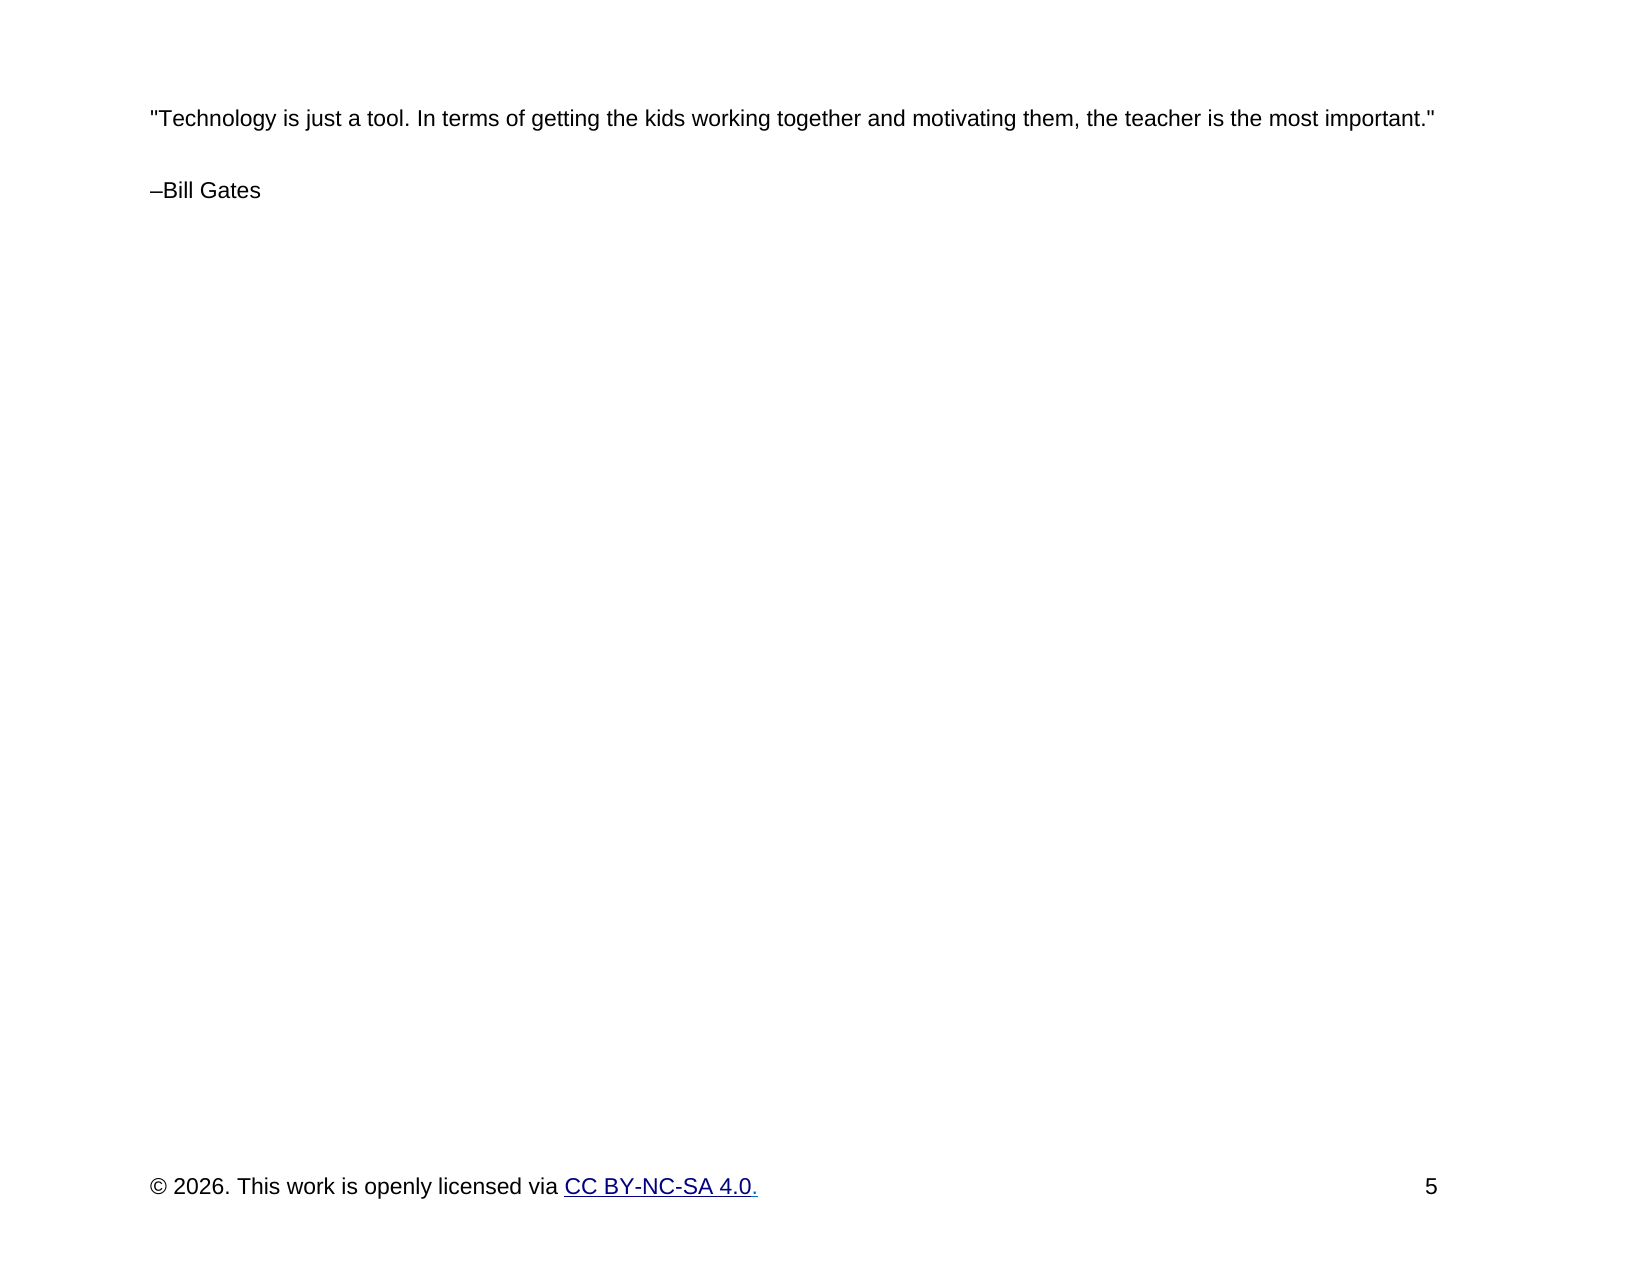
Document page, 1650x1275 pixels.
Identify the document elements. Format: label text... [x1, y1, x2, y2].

text –Bill Gates [150, 177, 1500, 203]
text "Technology is just a tool. In terms of getting the kids working together and motivating them, the teacher is the most important." [150, 105, 1500, 131]
